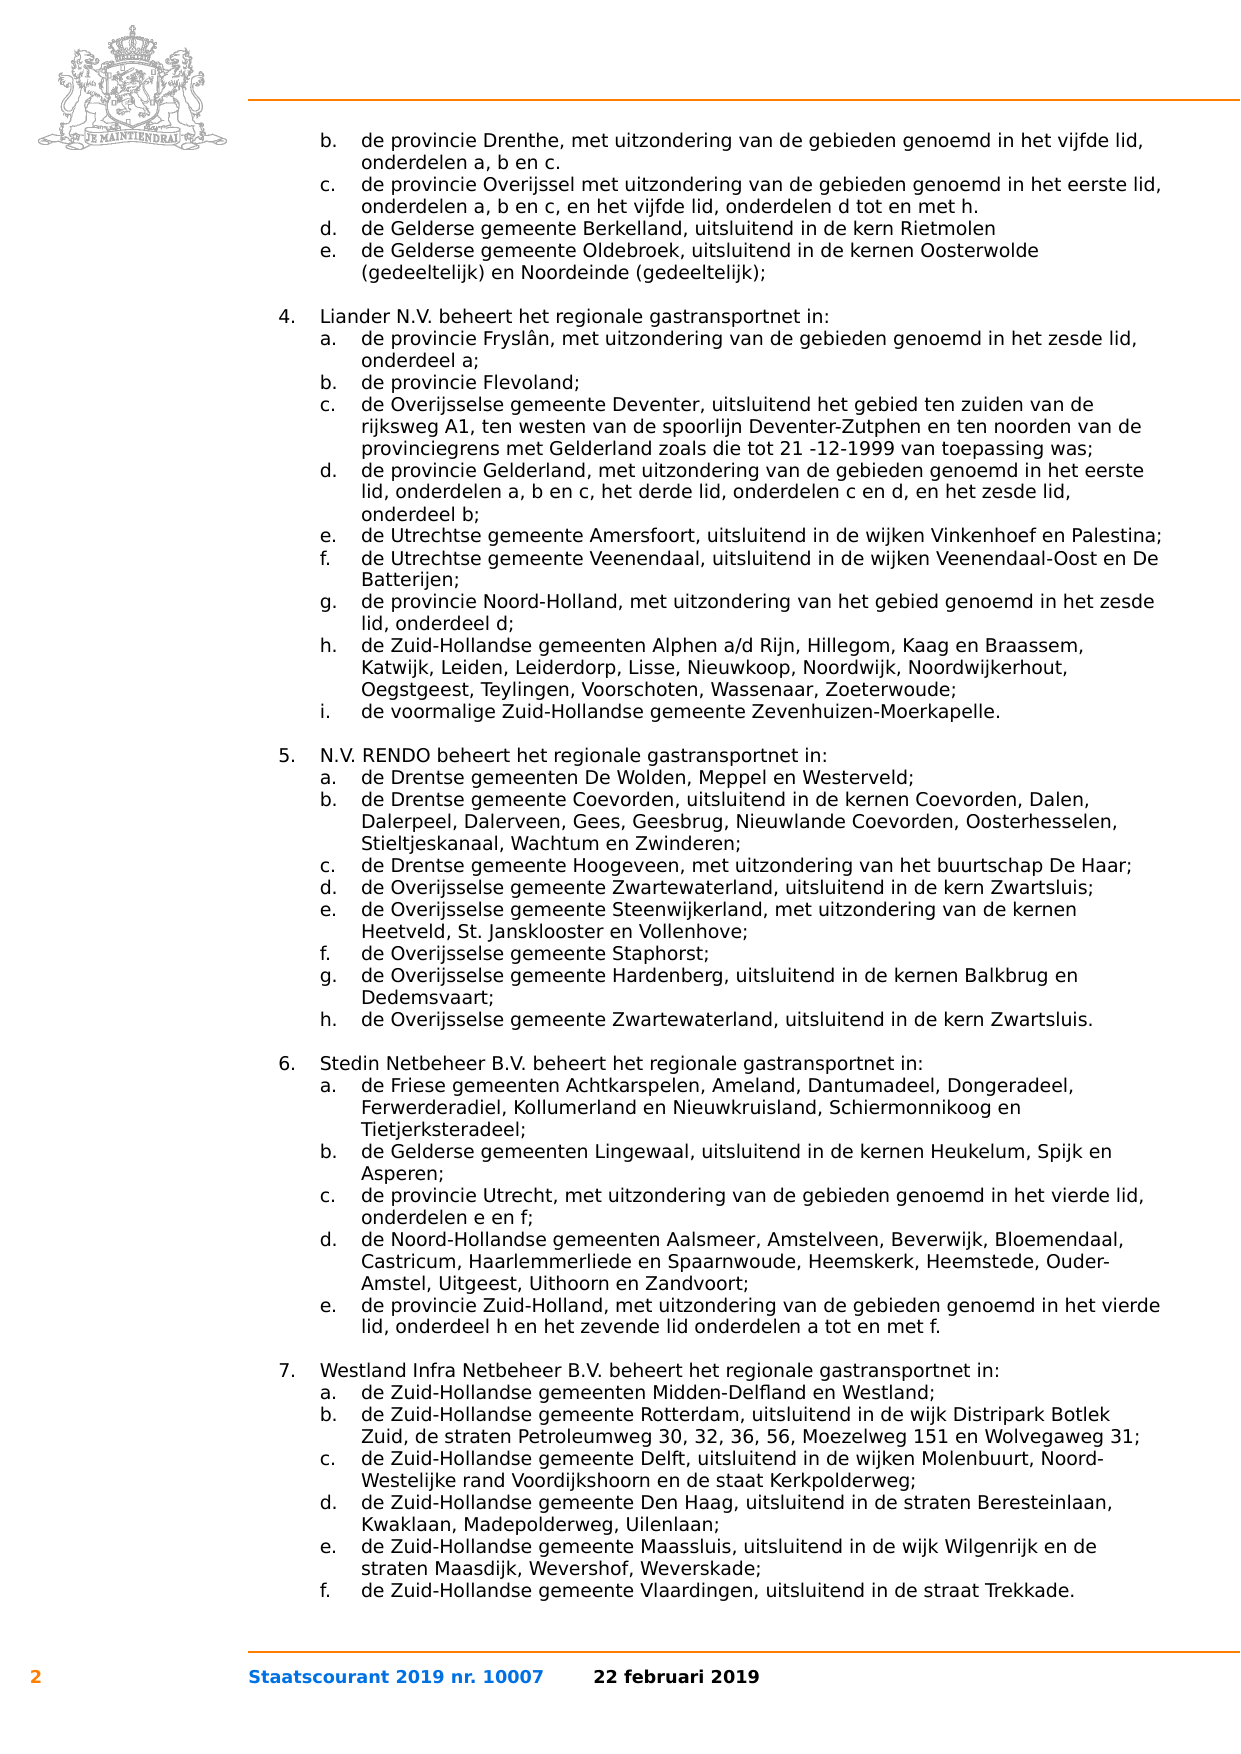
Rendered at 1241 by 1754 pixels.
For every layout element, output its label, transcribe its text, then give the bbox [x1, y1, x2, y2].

text a. de Friese gemeenten Achtkarspelen, Ameland, Dantumadeel, Dongeradeel, Ferwerderadiel, Kollumerland en Nieuwkruisland, Schiermonnikoog en Tietjerksteradeel; [319, 1075, 1163, 1141]
text g. de provincie Noord-Holland, met uitzondering van het gebied genoemd in het zesde lid, onderdeel d; [319, 591, 1163, 635]
text b. de Gelderse gemeenten Lingewaal, uitsluitend in de kernen Heukelum, Spijk en Asperen; [319, 1141, 1163, 1184]
text c. de Drentse gemeente Hoogeveen, met uitzondering van het buurtschap De Haar; [319, 855, 1163, 877]
picture [38, 25, 227, 150]
text h. de Overijsselse gemeente Zwartewaterland, uitsluitend in de kern Zwartsluis. [319, 1009, 1163, 1031]
text c. de Overijsselse gemeente Deventer, uitsluitend het gebied ten zuiden van de rijksweg A1, ten westen van de spoorlijn Deventer-Zutphen en ten noorden van de provinciegrens met Gelderland zoals die tot 21 -12-1999 van toepassing was; [319, 393, 1163, 459]
text e. de provincie Zuid-Holland, met uitzondering van de gebieden genoemd in het vierde lid, onderdeel h en het zevende lid onderdelen a tot en met f. [319, 1294, 1163, 1338]
text b. de Drentse gemeente Coevorden, uitsluitend in de kernen Coevorden, Dalen, Dalerpeel, Dalerveen, Gees, Geesbrug, Nieuwlande Coevorden, Oosterhesselen, Stieltjeskanaal, Wachtum en Zwinderen; [319, 789, 1163, 855]
text d. de Gelderse gemeente Berkelland, uitsluitend in de kern Rietmolen [319, 218, 1163, 240]
text 5. N.V. RENDO beheert het regionale gastransportnet in: [278, 745, 1163, 767]
text d. de Overijsselse gemeente Zwartewaterland, uitsluitend in de kern Zwartsluis; [319, 877, 1163, 899]
text a. de provincie Fryslân, met uitzondering van de gebieden genoemd in het zesde lid, onderdeel a; [319, 328, 1163, 372]
text g. de Overijsselse gemeente Hardenberg, uitsluitend in de kernen Balkbrug en Dedemsvaart; [319, 965, 1163, 1009]
text d. de Zuid-Hollandse gemeente Den Haag, uitsluitend in de straten Beresteinlaan, Kwaklaan, Madepolderweg, Uilenlaan; [319, 1492, 1163, 1536]
text f. de Zuid-Hollandse gemeente Vlaardingen, uitsluitend in de straat Trekkade. [319, 1580, 1163, 1602]
text e. de Gelderse gemeente Oldebroek, uitsluitend in de kernen Oosterwolde (gedeeltelijk) en Noordeinde (gedeeltelijk); [319, 240, 1163, 284]
text b. de Zuid-Hollandse gemeente Rotterdam, uitsluitend in de wijk Distripark Botlek Zuid, de straten Petroleumweg 30, 32, 36, 56, Moezelweg 151 en Wolvegaweg 31; [319, 1404, 1163, 1448]
text 6. Stedin Netbeheer B.V. beheert het regionale gastransportnet in: [278, 1053, 1163, 1075]
text b. de provincie Drenthe, met uitzondering van de gebieden genoemd in het vijfde lid, onderdelen a, b en c. [319, 130, 1163, 174]
text e. de Zuid-Hollandse gemeente Maassluis, uitsluitend in de wijk Wilgenrijk en de straten Maasdijk, Wevershof, Weverskade; [319, 1536, 1163, 1580]
text d. de Noord-Hollandse gemeenten Aalsmeer, Amstelveen, Beverwijk, Bloemendaal, Castricum, Haarlemmerliede en Spaarnwoude, Heemskerk, Heemstede, Ouder-Amstel, Uitgeest, Uithoorn en Zandvoort; [319, 1228, 1163, 1294]
text e. de Overijsselse gemeente Steenwijkerland, met uitzondering van de kernen Heetveld, St. Jansklooster en Vollenhove; [319, 899, 1163, 943]
text h. de Zuid-Hollandse gemeenten Alphen a/d Rijn, Hillegom, Kaag en Braassem, Katwijk, Leiden, Leiderdorp, Lisse, Nieuwkoop, Noordwijk, Noordwijkerhout, Oegstgeest, Teylingen, Voorschoten, Wassenaar, Zoeterwoude; [319, 635, 1163, 701]
text f. de Utrechtse gemeente Veenendaal, uitsluitend in de wijken Veenendaal-Oost en De Batterijen; [319, 547, 1163, 591]
text c. de Zuid-Hollandse gemeente Delft, uitsluitend in de wijken Molenbuurt, Noord-Westelijke rand Voordijkshoorn en de staat Kerkpolderweg; [319, 1448, 1163, 1492]
text b. de provincie Flevoland; [319, 372, 1163, 393]
text d. de provincie Gelderland, met uitzondering van de gebieden genoemd in het eerste lid, onderdelen a, b en c, het derde lid, onderdelen c en d, en het zesde lid, onderdeel b; [319, 459, 1163, 525]
text f. de Overijsselse gemeente Staphorst; [319, 943, 1163, 965]
text 4. Liander N.V. beheert het regionale gastransportnet in: [278, 306, 1163, 328]
text c. de provincie Utrecht, met uitzondering van de gebieden genoemd in het vierde lid, onderdelen e en f; [319, 1184, 1163, 1228]
text a. de Drentse gemeenten De Wolden, Meppel en Westerveld; [319, 767, 1163, 789]
text e. de Utrechtse gemeente Amersfoort, uitsluitend in de wijken Vinkenhoef en Palestina; [319, 525, 1163, 547]
text 7. Westland Infra Netbeheer B.V. beheert het regionale gastransportnet in: [278, 1360, 1163, 1382]
text i. de voormalige Zuid-Hollandse gemeente Zevenhuizen-Moerkapelle. [319, 701, 1163, 723]
text c. de provincie Overijssel met uitzondering van de gebieden genoemd in het eerste lid, onderdelen a, b en c, en het vijfde lid, onderdelen d tot en met h. [319, 174, 1163, 218]
text a. de Zuid-Hollandse gemeenten Midden-Delfland en Westland; [319, 1382, 1163, 1404]
